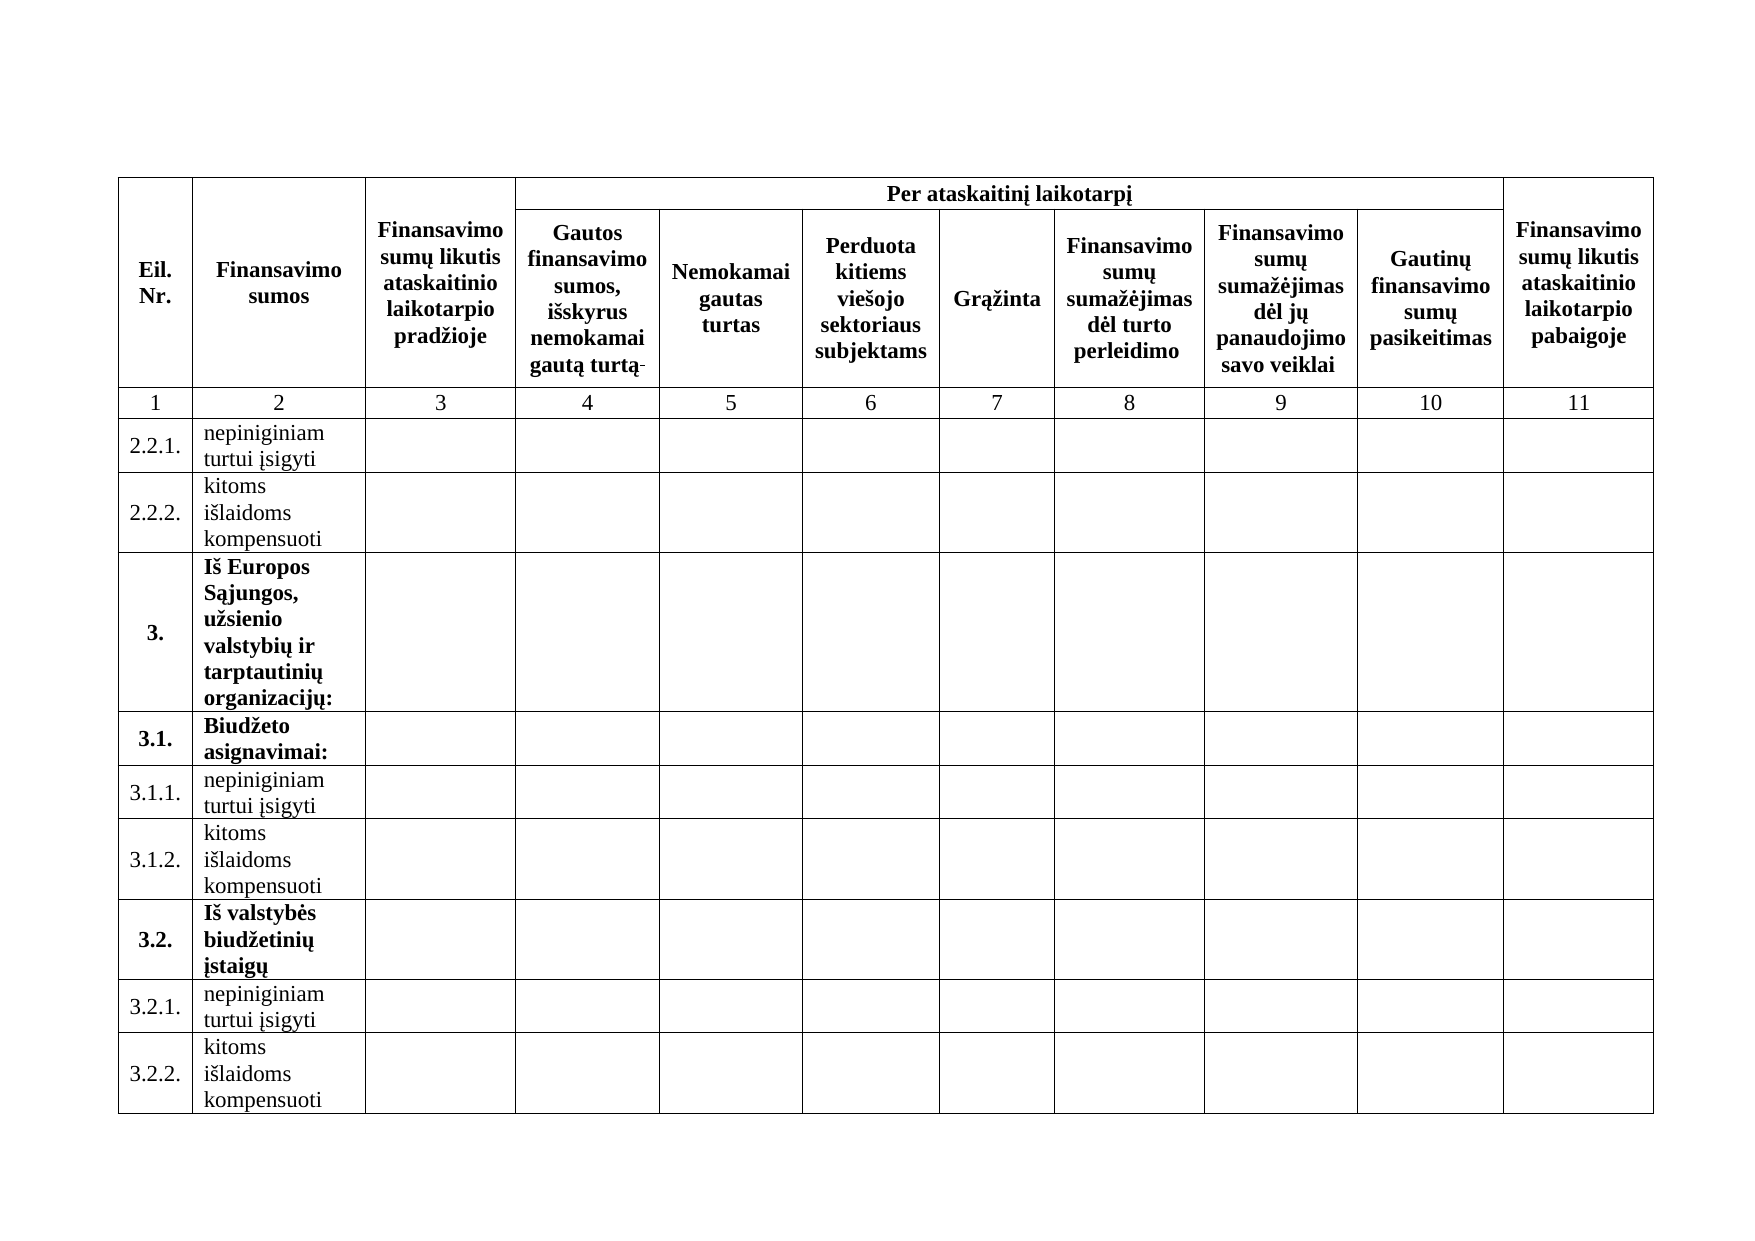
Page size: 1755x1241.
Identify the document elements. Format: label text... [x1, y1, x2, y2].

table_cell [940, 473, 1054, 552]
table_cell [1358, 819, 1503, 898]
table_cell Iš Europos Sąjungos, užsienio valstybių ir tarptautinių organizacijų: [193, 553, 365, 711]
table_cell Finansavimo sumų sumažėjimas dėl jų panaudojimo savo veiklai [1205, 210, 1357, 387]
table_cell Gautos finansavimo sumos, išskyrus nemokamai gautą turtą [516, 210, 659, 387]
table_cell [1504, 980, 1653, 1032]
table_cell [1358, 712, 1503, 764]
table_cell 1 [119, 388, 192, 418]
table_cell [660, 980, 802, 1032]
table_cell [1358, 1033, 1503, 1112]
table_cell [516, 419, 659, 472]
table_cell 4 [516, 388, 659, 418]
table_cell Nemokamai gautas turtas [660, 210, 802, 387]
table_header Finansavimo sumų likutis ataskaitinio laikotarpio pabaigoje [1504, 178, 1653, 387]
table_cell 9 [1205, 388, 1357, 418]
table_cell [803, 419, 939, 472]
table_cell [940, 712, 1054, 764]
table_cell [1504, 1033, 1653, 1112]
table_cell [1205, 419, 1357, 472]
table_cell Iš valstybės biudžetinių įstaigų [193, 900, 365, 978]
table_cell [516, 766, 659, 818]
table_cell [1055, 819, 1204, 898]
table_cell 3.2. [119, 900, 192, 978]
table_cell [516, 980, 659, 1032]
table_cell Gautinų finansavimo sumų pasikeitimas [1358, 210, 1503, 387]
table_cell kitoms išlaidoms kompensuoti [193, 473, 365, 552]
table_cell [366, 900, 515, 978]
table_cell 7 [940, 388, 1054, 418]
table_cell kitoms išlaidoms kompensuoti [193, 1033, 365, 1112]
table_header Per ataskaitinį laikotarpį [516, 178, 1503, 208]
table_header Finansavimo sumos [193, 178, 365, 387]
table_cell [1205, 553, 1357, 711]
table_cell 8 [1055, 388, 1204, 418]
table_cell [660, 1033, 802, 1112]
table_cell 3.1.2. [119, 819, 192, 898]
table_cell 3. [119, 553, 192, 711]
table_cell [1358, 419, 1503, 472]
table_cell [1205, 473, 1357, 552]
table_cell [1504, 900, 1653, 978]
table_cell [1358, 473, 1503, 552]
table_cell [1055, 766, 1204, 818]
table_cell 2 [193, 388, 365, 418]
table_cell [660, 900, 802, 978]
table_cell [803, 553, 939, 711]
table_cell [803, 900, 939, 978]
table_cell 6 [803, 388, 939, 418]
table_cell [516, 473, 659, 552]
table_cell [940, 1033, 1054, 1112]
table_cell [1205, 980, 1357, 1032]
table_cell [1358, 766, 1503, 818]
table_cell 3.1. [119, 712, 192, 764]
table_cell 2.2.1. [119, 419, 192, 472]
table_cell 2.2.2. [119, 473, 192, 552]
table_cell Grąžinta [940, 210, 1054, 387]
table_cell [1358, 980, 1503, 1032]
table_cell [1205, 819, 1357, 898]
table_cell [803, 1033, 939, 1112]
table_cell 3.2.2. [119, 1033, 192, 1112]
table_cell [366, 473, 515, 552]
table_cell [940, 419, 1054, 472]
table_cell [660, 473, 802, 552]
table_cell [1055, 712, 1204, 764]
table_cell [1205, 766, 1357, 818]
table_cell [1205, 712, 1357, 764]
table_cell [660, 819, 802, 898]
table_cell [1055, 1033, 1204, 1112]
table_cell [516, 900, 659, 978]
table_cell [660, 766, 802, 818]
table_cell 3.2.1. [119, 980, 192, 1032]
table_cell [940, 819, 1054, 898]
table_cell [1504, 473, 1653, 552]
table_cell [366, 553, 515, 711]
table_header Finansavimo sumų likutis ataskaitinio laikotarpio pradžioje [366, 178, 515, 387]
table_cell [1358, 553, 1503, 711]
table_cell nepiniginiam turtui įsigyti [193, 766, 365, 818]
table_cell [516, 1033, 659, 1112]
table_cell [366, 766, 515, 818]
table_cell kitoms išlaidoms kompensuoti [193, 819, 365, 898]
table_cell [1504, 419, 1653, 472]
table_cell [366, 1033, 515, 1112]
table_cell [1055, 980, 1204, 1032]
table_cell 5 [660, 388, 802, 418]
table_cell [803, 712, 939, 764]
table_cell 3.1.1. [119, 766, 192, 818]
table_cell [660, 419, 802, 472]
table_cell [1504, 766, 1653, 818]
table_cell nepiniginiam turtui įsigyti [193, 419, 365, 472]
table_cell [803, 819, 939, 898]
table_cell [366, 819, 515, 898]
table_cell [940, 900, 1054, 978]
table_cell [366, 419, 515, 472]
table_cell [1055, 419, 1204, 472]
table_cell [366, 980, 515, 1032]
table_cell 3 [366, 388, 515, 418]
table_cell [1504, 712, 1653, 764]
table_cell [1055, 473, 1204, 552]
table_cell Perduota kitiems viešojo sektoriaus subjektams [803, 210, 939, 387]
table_cell [803, 980, 939, 1032]
table_cell [940, 553, 1054, 711]
table_cell [516, 712, 659, 764]
table_cell [940, 766, 1054, 818]
table_cell 11 [1504, 388, 1653, 418]
table_cell [940, 980, 1054, 1032]
table_cell [1358, 900, 1503, 978]
table_cell nepiniginiam turtui įsigyti [193, 980, 365, 1032]
table_cell [366, 712, 515, 764]
table_cell [1205, 1033, 1357, 1112]
table_cell [516, 553, 659, 711]
table_cell [803, 766, 939, 818]
table_header Eil. Nr. [119, 178, 192, 387]
table_cell [1055, 553, 1204, 711]
table_cell Finansavimo sumų sumažėjimas dėl turto perleidimo [1055, 210, 1204, 387]
table_cell [1205, 900, 1357, 978]
table_cell [803, 473, 939, 552]
table_cell [660, 712, 802, 764]
table_cell [1504, 819, 1653, 898]
table_cell 10 [1358, 388, 1503, 418]
table_cell Biudžeto asignavimai: [193, 712, 365, 764]
table_cell [660, 553, 802, 711]
table_cell [516, 819, 659, 898]
table_cell [1055, 900, 1204, 978]
table_cell [1504, 553, 1653, 711]
